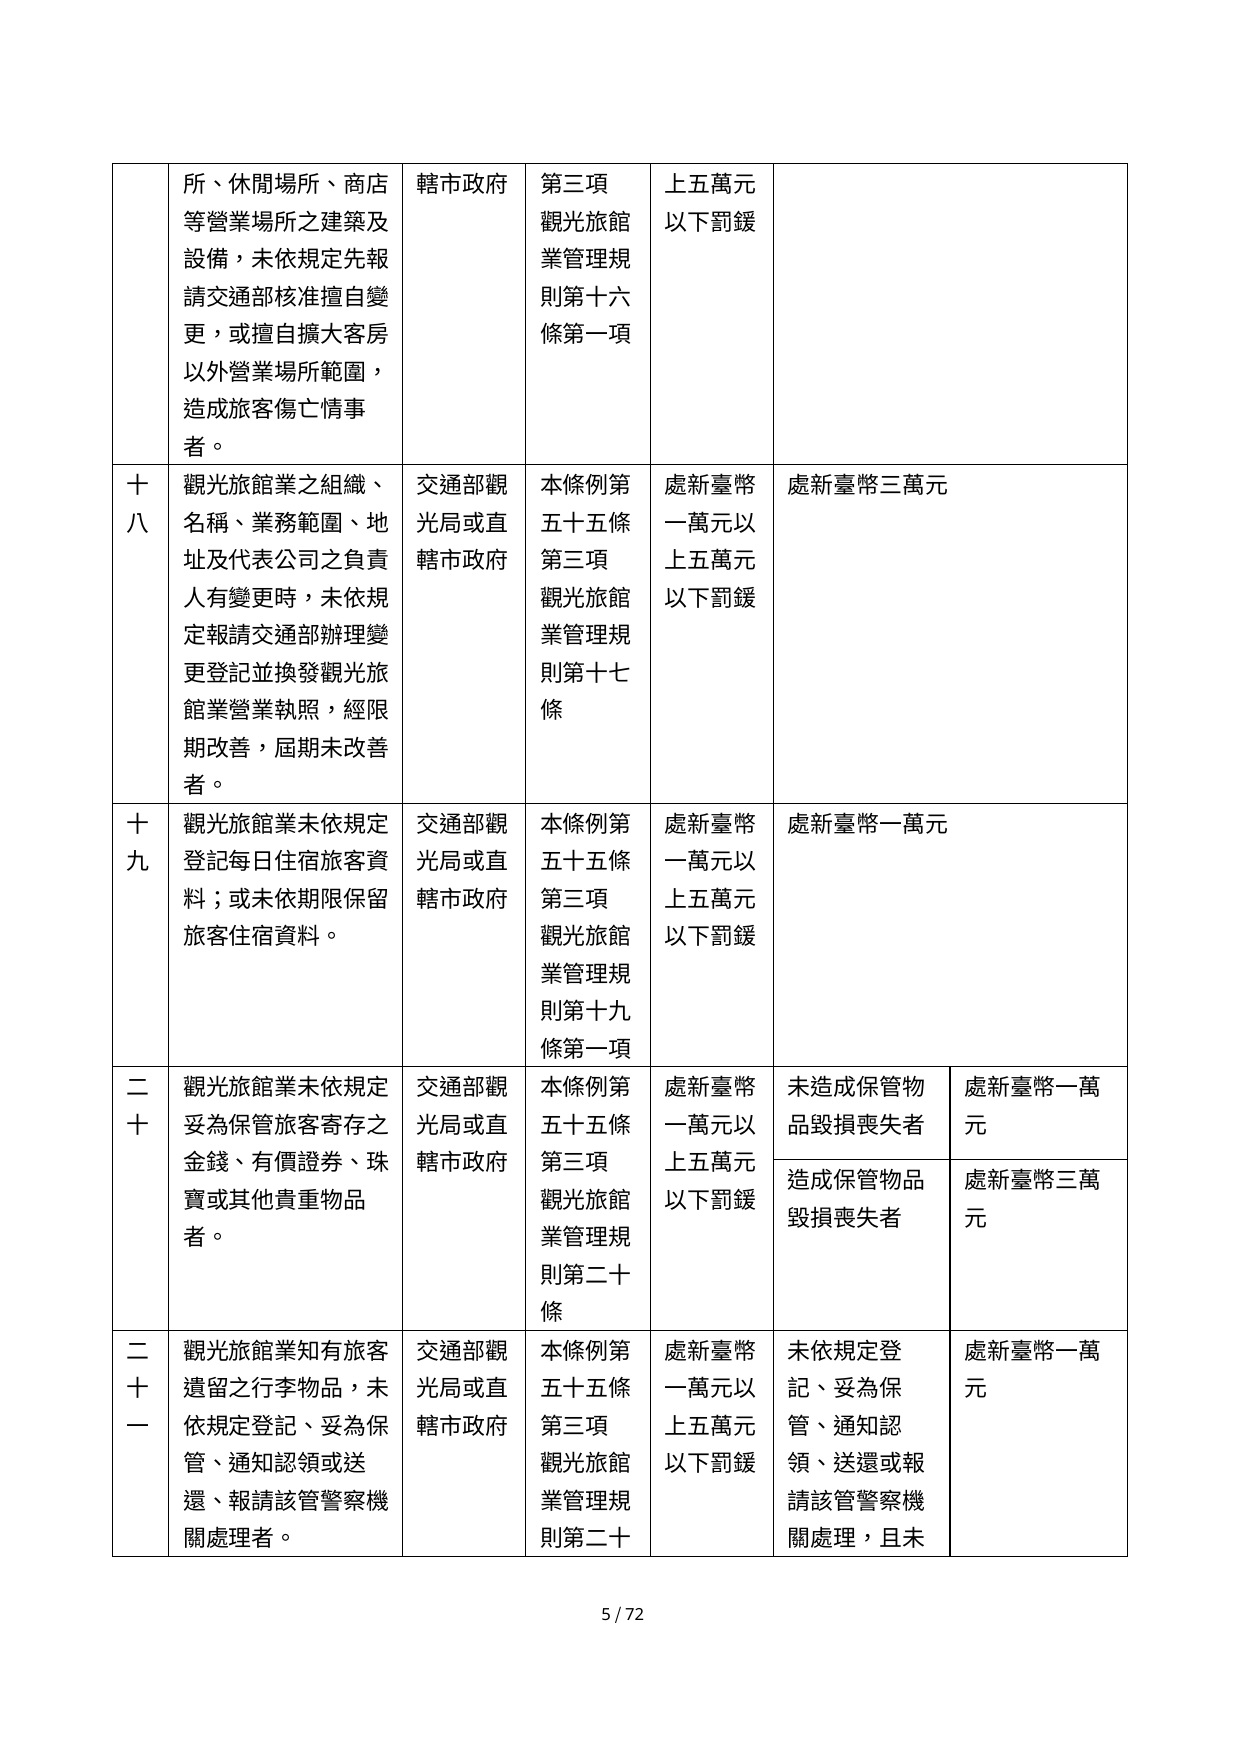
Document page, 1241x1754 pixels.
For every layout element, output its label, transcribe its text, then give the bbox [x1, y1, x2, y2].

table_cell 未依規定登記、妥為保管、通知認領、送還或報請該管警察機關處理，且未 [774, 1331, 949, 1556]
table_cell 處新臺幣一萬元以上五萬元以下罰鍰 [651, 804, 773, 1066]
table_cell 未造成保管物品毀損喪失者 [774, 1067, 949, 1159]
table_cell 上五萬元以下罰鍰 [651, 164, 773, 464]
table_cell 交通部觀光局或直轄市政府 [403, 465, 525, 802]
table_cell 處新臺幣一萬元以上五萬元以下罰鍰 [651, 465, 773, 802]
table_cell 第三項 觀光旅館業管理規則第十六條第一項 [526, 164, 650, 464]
table_cell 觀光旅館業知有旅客遺留之行李物品，未依規定登記、妥為保管、通知認領或送還、報請該管警察機關處理者。 [169, 1331, 402, 1556]
table_cell 處新臺幣一萬元以上五萬元以下罰鍰 [651, 1331, 773, 1556]
table_cell 處新臺幣三萬元 [951, 1160, 1127, 1329]
table_cell 二十 [113, 1067, 168, 1329]
table_cell 轄市政府 [403, 164, 525, 464]
table_cell 處新臺幣三萬元 [774, 465, 1127, 802]
table_cell 觀光旅館業之組織、名稱、業務範圍、地址及代表公司之負責人有變更時，未依規定報請交通部辦理變更登記並換發觀光旅館業營業執照，經限期改善，屆期未改善者。 [169, 465, 402, 802]
table_cell 本條例第五十五條第三項 觀光旅館業管理規則第十九條第一項 [526, 804, 650, 1066]
table_cell 處新臺幣一萬元以上五萬元以下罰鍰 [651, 1067, 773, 1329]
table_cell 觀光旅館業未依規定登記每日住宿旅客資料；或未依期限保留旅客住宿資料。 [169, 804, 402, 1066]
table_cell 交通部觀光局或直轄市政府 [403, 1331, 525, 1556]
table_cell 本條例第五十五條第三項 觀光旅館業管理規則第十七條 [526, 465, 650, 802]
table_cell [774, 164, 1127, 464]
table_cell 十八 [113, 465, 168, 802]
table_cell 二十一 [113, 1331, 168, 1556]
table_cell [113, 164, 168, 464]
table_cell 本條例第五十五條第三項 觀光旅館業管理規則第二十 [526, 1331, 650, 1556]
table_cell 觀光旅館業未依規定妥為保管旅客寄存之金錢、有價證券、珠寶或其他貴重物品者。 [169, 1067, 402, 1329]
table_cell 所、休閒場所、商店等營業場所之建築及設備，未依規定先報請交通部核准擅自變更，或擅自擴大客房以外營業場所範圍，造成旅客傷亡情事者。 [169, 164, 402, 464]
table_cell 本條例第五十五條第三項 觀光旅館業管理規則第二十條 [526, 1067, 650, 1329]
table_cell 交通部觀光局或直轄市政府 [403, 804, 525, 1066]
table_cell 交通部觀光局或直轄市政府 [403, 1067, 525, 1329]
table_cell 造成保管物品毀損喪失者 [774, 1160, 949, 1329]
table_cell 處新臺幣一萬元 [951, 1067, 1127, 1159]
table_cell 處新臺幣一萬元 [774, 804, 1127, 1066]
table_cell 處新臺幣一萬元 [951, 1331, 1127, 1556]
table_cell 十九 [113, 804, 168, 1066]
